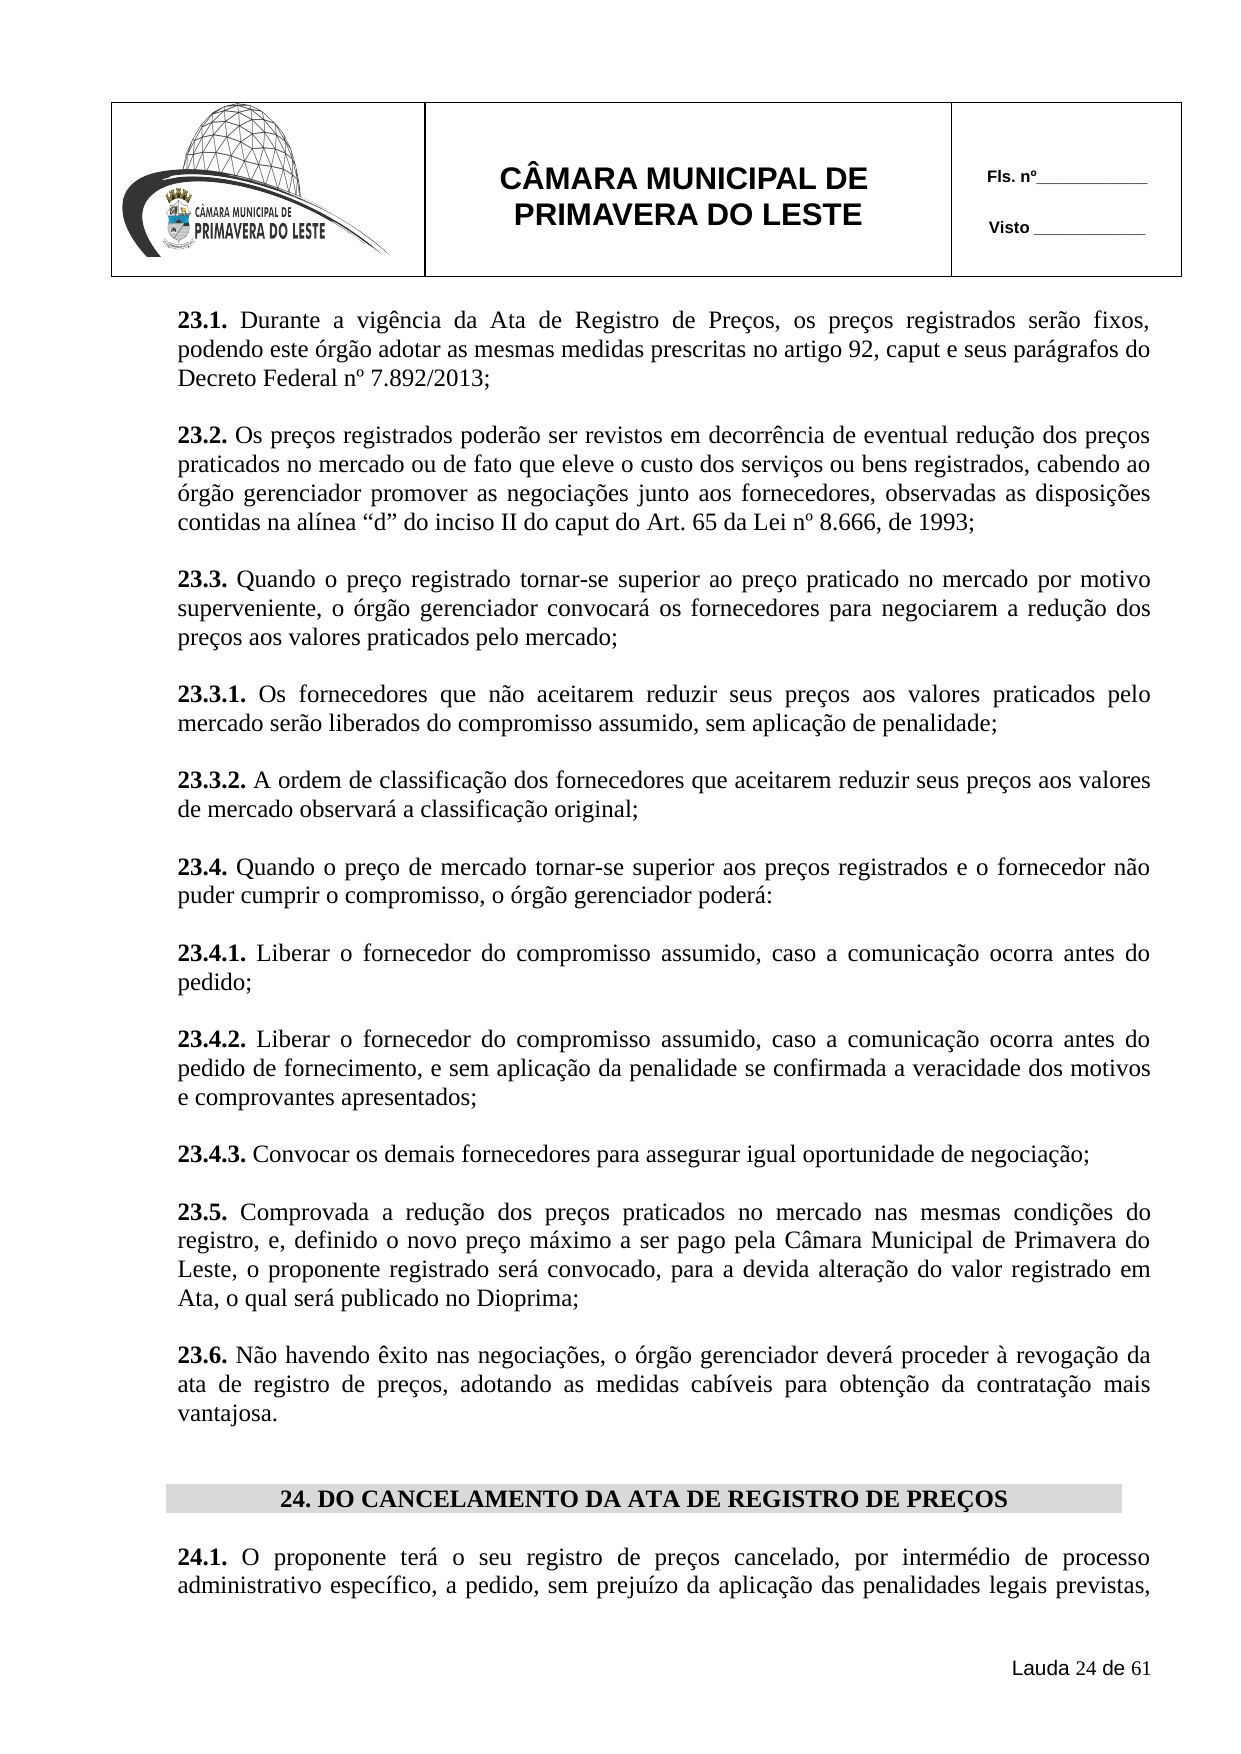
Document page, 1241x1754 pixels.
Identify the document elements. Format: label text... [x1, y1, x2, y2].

text 23.3.2. A ordem de classificação dos fornecedores que aceitarem reduzir seus preços aos valores de mercado observará a classificação original; [177, 766, 1152, 823]
text 23.4.1. Liberar o fornecedor do compromisso assumido, caso a comunicação ocorra antes do pedido; [177, 938, 1152, 996]
text 24.1. O proponente terá o seu registro de preços cancelado, por intermédio de processo administrativo específico, a pedido, sem prejuízo da aplicação das penalidades legais previstas, [177, 1542, 1152, 1599]
text 23.3. Quando o preço registrado tornar-se superior ao preço praticado no mercado por motivo superveniente, o órgão gerenciador convocará os fornecedores para negociarem a redução dos preços aos valores praticados pelo mercado; [177, 564, 1152, 651]
text 23.3.1. Os fornecedores que não aceitarem reduzir seus preços aos valores praticados pelo mercado serão liberados do compromisso assumido, sem aplicação de penalidade; [177, 679, 1152, 737]
text 23.4.3. Convocar os demais fornecedores para assegurar igual oportunidade de negociação; [177, 1139, 1152, 1168]
text 23.4.2. Liberar o fornecedor do compromisso assumido, caso a comunicação ocorra antes do pedido de fornecimento, e sem aplicação da penalidade se confirmada a veracidade dos motivos e comprovantes apresentados; [177, 1024, 1152, 1111]
text 23.6. Não havendo êxito nas negociações, o órgão gerenciador deverá proceder à revogação da ata de registro de preços, adotando as medidas cabíveis para obtenção da contratação mais vantajosa. [177, 1341, 1152, 1427]
text 23.1. Durante a vigência da Ata de Registro de Preços, os preços registrados serão fixos, podendo este órgão adotar as mesmas medidas prescritas no artigo 92, caput e seus parágrafos do Decreto Federal nº 7.892/2013; [177, 306, 1152, 392]
table_header 24. DO CANCELAMENTO DA ATA DE REGISTRO DE PREÇOS [166, 1484, 1122, 1513]
text 23.2. Os preços registrados poderão ser revistos em decorrência de eventual redução dos preços praticados no mercado ou de fato que eleve o custo dos serviços ou bens registrados, cabendo ao órgão gerenciador promover as negociações junto aos fornecedores, observadas as disposições contidas na alínea “d” do inciso II do caput do Art. 65 da Lei nº 8.666, de 1993; [177, 421, 1152, 536]
text 23.4. Quando o preço de mercado tornar-se superior aos preços registrados e o fornecedor não puder cumprir o compromisso, o órgão gerenciador poderá: [177, 852, 1152, 909]
text 23.5. Comprovada a redução dos preços praticados no mercado nas mesmas condições do registro, e, definido o novo preço máximo a ser pago pela Câmara Municipal de Primavera do Leste, o proponente registrado será convocado, para a devida alteração do valor registrado em Ata, o qual será publicado no Dioprima; [177, 1197, 1152, 1312]
picture [122, 103, 392, 257]
